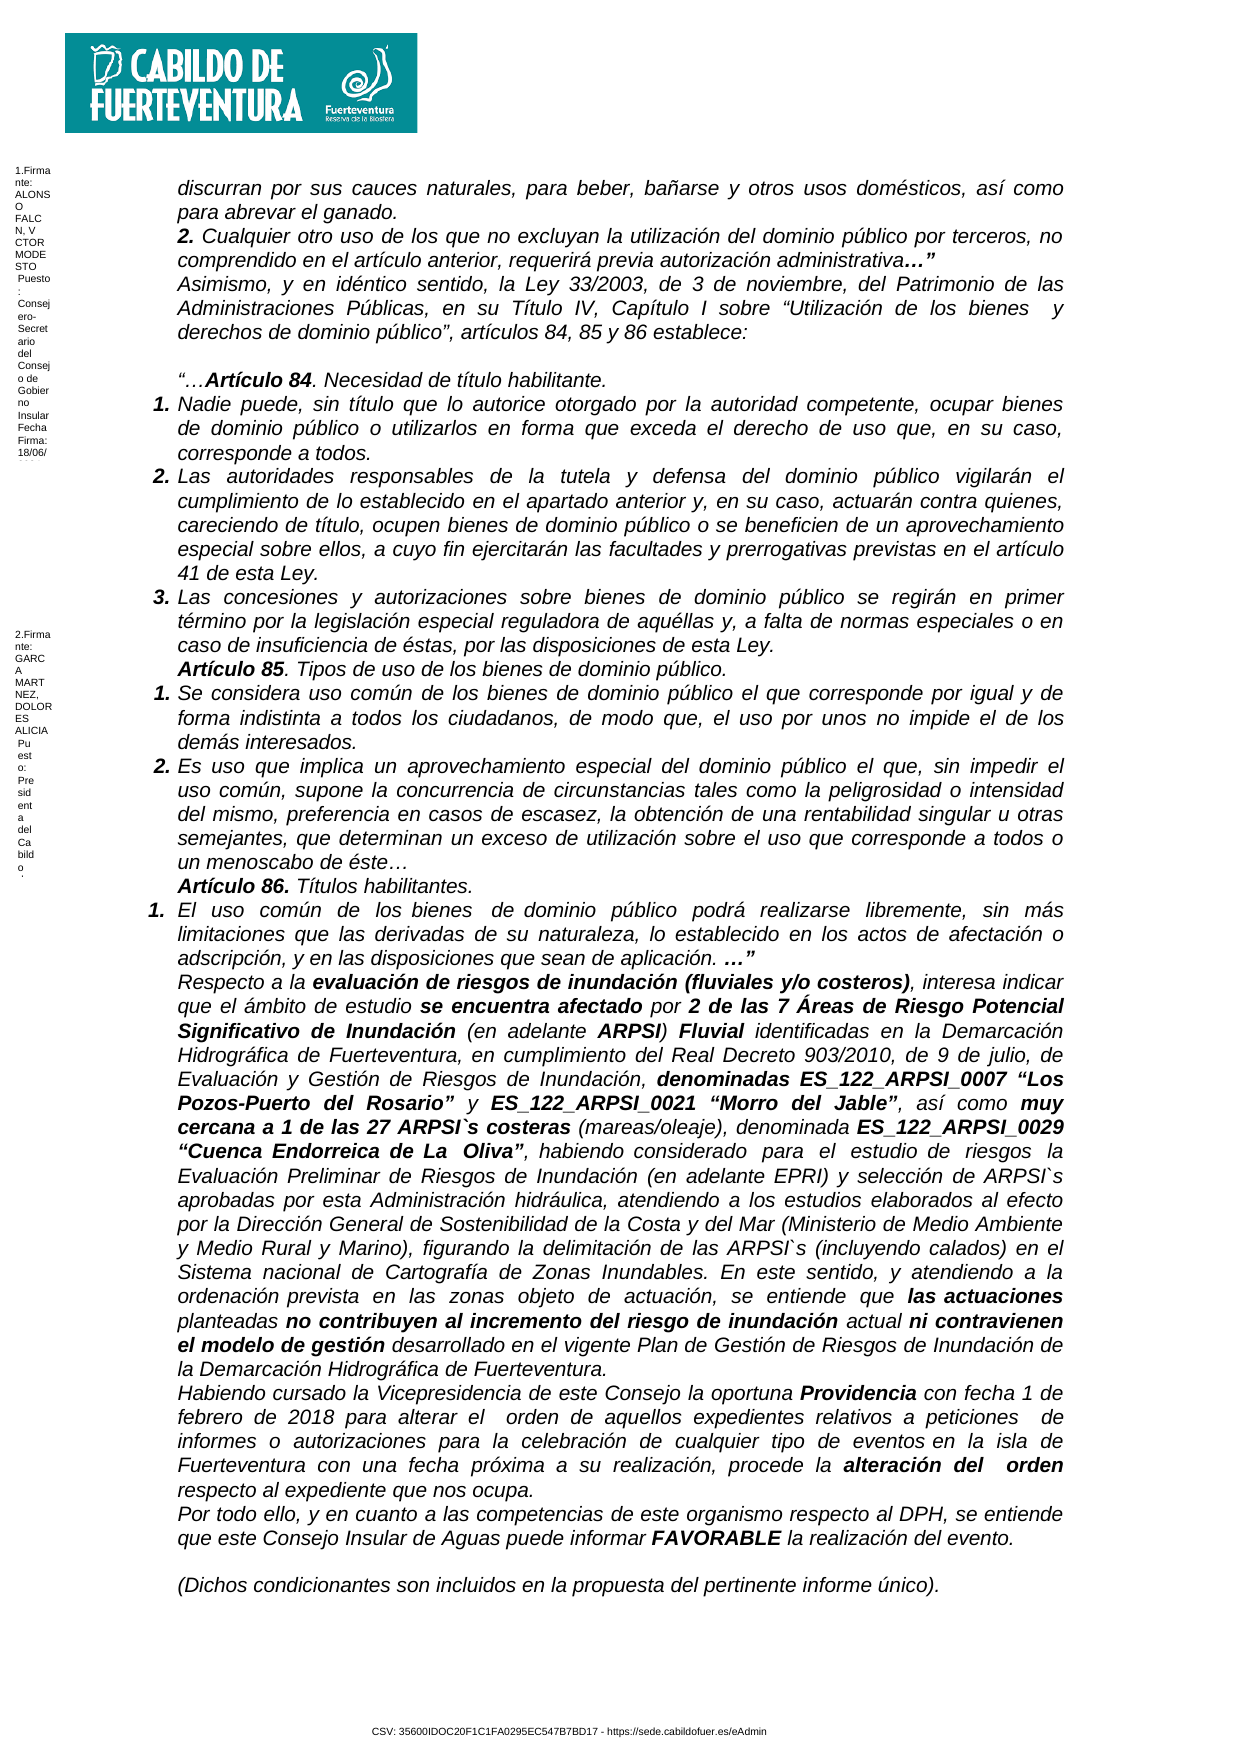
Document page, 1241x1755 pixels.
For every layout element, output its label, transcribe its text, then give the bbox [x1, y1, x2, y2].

list Es uso que implica un aprovechamiento especial del dominio público el que, sin impedir el uso común, supone la concurrencia de circunstancias tales como la peligrosidad o intensidad del mismo, preferencia en casos de escasez, la obtención de una rentabilidad singular u otras semejantes, que determinan un exceso de utilización sobre el uso que corresponde a todos o un menoscabo de éste… [153, 753, 1064, 874]
text discurran por sus cauces naturales, para beber, bañarse y otros usos domésticos, así como para abrevar el ganado. [177, 175, 1064, 223]
list Se considera uso común de los bienes de dominio público el que corresponde por igual y de forma indistinta a todos los ciudadanos, de modo que, el uso por unos no impide el de los demás interesados. [153, 681, 1064, 753]
list Las autoridades responsables de la tutela y defensa del dominio público vigilarán el cumplimiento de lo establecido en el apartado anterior y, en su caso, actuarán contra quienes, careciendo de título, ocupen bienes de dominio público o se beneficien de un aprovechamiento especial sobre ellos, a cuyo fin ejercitarán las facultades y prerrogativas previstas en el artículo 41 de esta Ley. [153, 464, 1064, 585]
list Las concesiones y autorizaciones sobre bienes de dominio público se regirán en primer término por la legislación especial reguladora de aquéllas y, a falta de normas especiales o en caso de insuficiencia de éstas, por las disposiciones de esta Ley. [153, 585, 1064, 657]
text Artículo 85. Tipos de uso de los bienes de dominio público. [177, 657, 1241, 681]
text Asimismo, y en idéntico sentido, la Ley 33/2003, de 3 de noviembre, del Patrimonio de las Administraciones Públicas, en su Título IV, Capítulo I sobre “Utilización de los bienes y derechos de dominio público”, artículos 84, 85 y 86 establece: [177, 272, 1064, 344]
text Puesto: Presidenta del Cabildo de Fuerteventura Fecha Firma: 18/06/2024 11:59:05 [18, 737, 34, 877]
text Por todo ello, y en cuanto a las competencias de este organismo respecto al DPH, se entiende que este Consejo Insular de Aguas puede informar FAVORABLE la realización del evento. [177, 1501, 1064, 1549]
text 2.Firmante: GARC A MART NEZ, DOLORES ALICIA [15, 629, 52, 737]
list El uso común de los bienes de dominio público podrá realizarse libremente, sin más limitaciones que las derivadas de su naturaleza, lo establecido en los actos de afectación o adscripción, y en las disposiciones que sean de aplicación. …” [148, 898, 1064, 970]
text Puesto: Consejero-Secretario del Consejo de Gobierno Insular Fecha Firma: 18/06/2024 10:34:08 [18, 273, 51, 461]
text Artículo 86. Títulos habilitantes. [177, 874, 1241, 898]
text Habiendo cursado la Vicepresidencia de este Consejo la oportuna Providencia con fecha 1 de febrero de 2018 para alterar el orden de aquellos expedientes relativos a peticiones de informes o autorizaciones para la celebración de cualquier tipo de eventos en la isla de Fuerteventura con una fecha próxima a su realización, procede la alteración del orden respecto al expediente que nos ocupa. [177, 1381, 1064, 1501]
text [34, 737, 52, 877]
text 1.Firmante: ALONSO FALC N, V CTOR MODESTO [15, 165, 52, 273]
list Nadie puede, sin título que lo autorice otorgado por la autoridad competente, ocupar bienes de dominio público o utilizarlos en forma que exceda el derecho de uso que, en su caso, corresponde a todos. [153, 392, 1064, 464]
text [13, 164, 52, 461]
text “…Artículo 84. Necesidad de título habilitante. [177, 368, 1241, 392]
text 2. Cualquier otro uso de los que no excluyan la utilización del dominio público por terceros, no comprendido en el artículo anterior, requerirá previa autorización administrativa…” [177, 223, 1064, 272]
text Respecto a la evaluación de riesgos de inundación (fluviales y/o costeros), interesa indicar que el ámbito de estudio se encuentra afectado por 2 de las 7 Áreas de Riesgo Potencial Significativo de Inundación (en adelante ARPSI) Fluvial identificadas en la Demarcación Hidrográfica de Fuerteventura, en cumplimiento del Real Decreto 903/2010, de 9 de julio, de Evaluación y Gestión de Riesgos de Inundación, denominadas ES_122_ARPSI_0007 “Los Pozos-Puerto del Rosario” y ES_122_ARPSI_0021 “Morro del Jable”, así como muy cercana a 1 de las 27 ARPSI`s costeras (mareas/oleaje), denominada ES_122_ARPSI_0029 “Cuenca Endorreica de La Oliva”, habiendo considerado para el estudio de riesgos la Evaluación Preliminar de Riesgos de Inundación (en adelante EPRI) y selección de ARPSI`s aprobadas por esta Administración hidráulica, atendiendo a los estudios elaborados al efecto por la Dirección General de Sostenibilidad de la Costa y del Mar (Ministerio de Medio Ambiente y Medio Rural y Marino), figurando la delimitación de las ARPSI`s (incluyendo calados) en el Sistema nacional de Cartografía de Zonas Inundables. En este sentido, y atendiendo a la ordenación prevista en las zonas objeto de actuación, se entiende que las actuaciones planteadas no contribuyen al incremento del riesgo de inundación actual ni contravienen el modelo de gestión desarrollado en el vigente Plan de Gestión de Riesgos de Inundación de la Demarcación Hidrográfica de Fuerteventura. [177, 970, 1064, 1381]
text (Dichos condicionantes son incluidos en la propuesta del pertinente informe único). [177, 1573, 1241, 1597]
